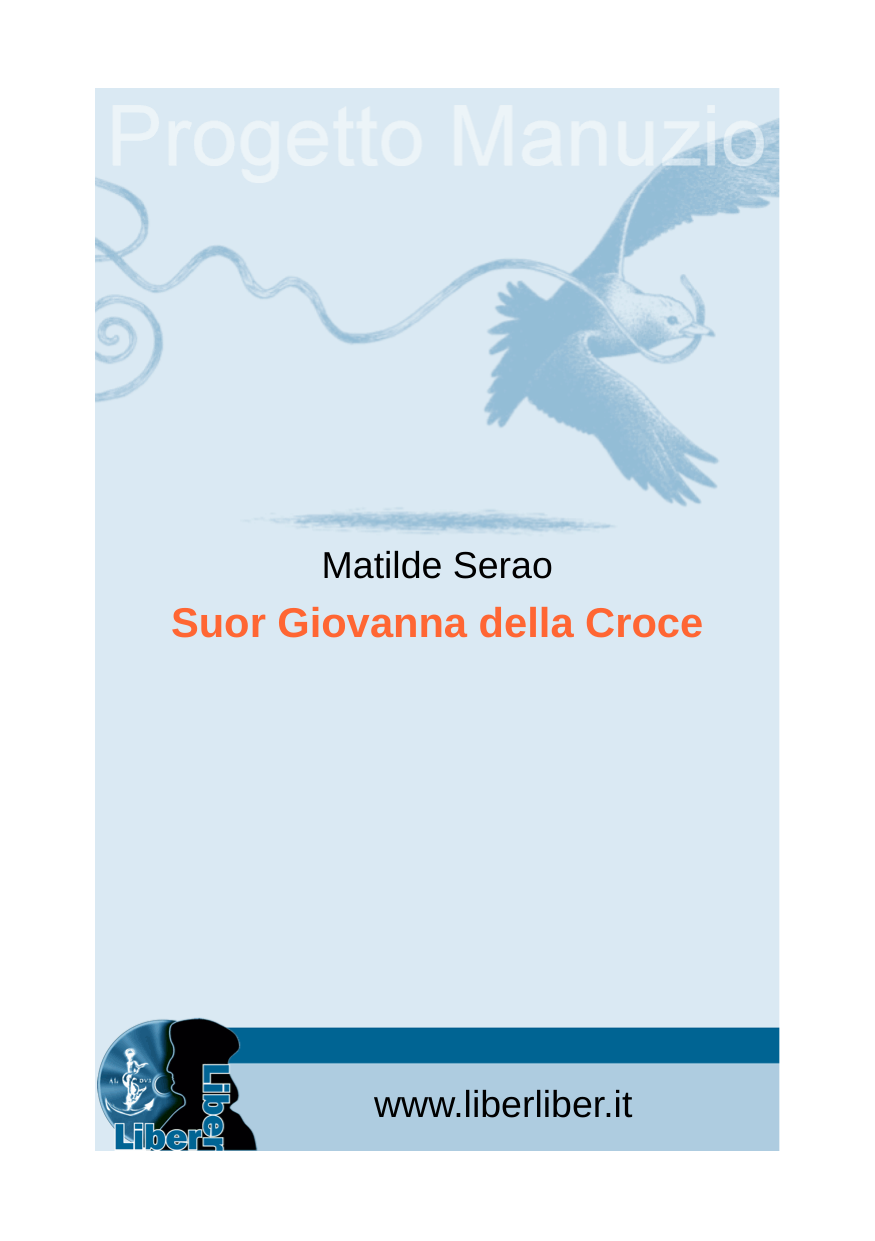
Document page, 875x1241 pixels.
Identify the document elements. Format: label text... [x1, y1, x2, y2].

picture [94, 219, 780, 1020]
text Matilde Serao [94, 543, 779, 586]
text www.liberliber.it [327, 1082, 679, 1125]
text Suor Giovanna della Croce [94, 598, 779, 646]
